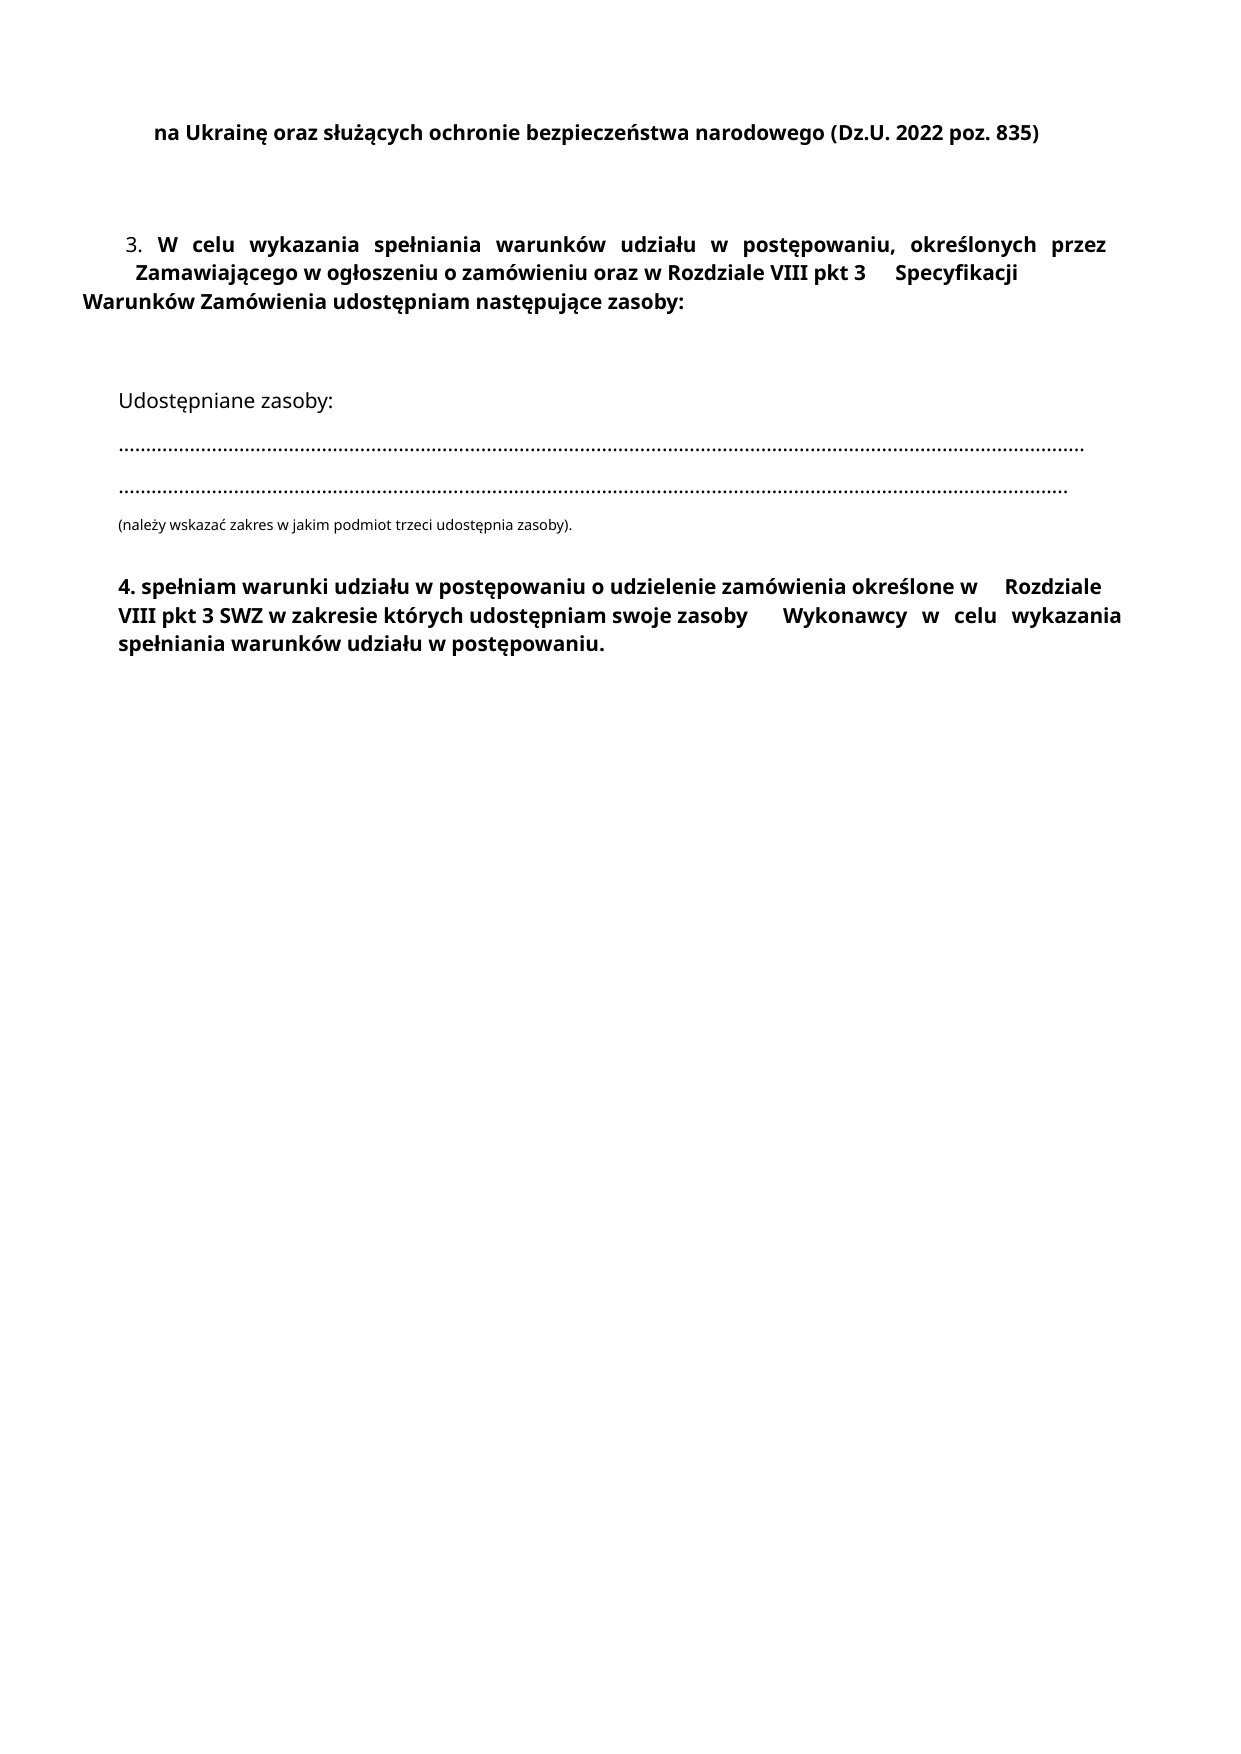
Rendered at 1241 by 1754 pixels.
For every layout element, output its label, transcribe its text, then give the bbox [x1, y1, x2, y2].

list na Ukrainę oraz służących ochronie bezpieczeństwa narodowego (Dz.U. 2022 poz. 835) [118, 118, 1122, 147]
text Udostępniane zasoby: [118, 386, 1119, 415]
text …………………………………………………………………………………………………………………………………………………………..……………………………………………………………………………………………………………………………………………………….. [118, 429, 1119, 500]
list 4. spełniam warunki udziału w postępowaniu o udzielenie zamówienia określone w Rozdziale VIII pkt 3 SWZ w zakresie których udostępniam swoje zasoby Wykonawcy w celu wykazania spełniania warunków udziału w postępowaniu. [47, 572, 1122, 658]
list 3. W celu wykazania spełniania warunków udziału w postępowaniu, określonych przez Zamawiającego w ogłoszeniu o zamówieniu oraz w Rozdziale VIII pkt 3 Specyfikacji Warunków Zamówienia udostępniam następujące zasoby: [83, 230, 1122, 315]
text (należy wskazać zakres w jakim podmiot trzeci udostępnia zasoby). [118, 514, 1119, 534]
